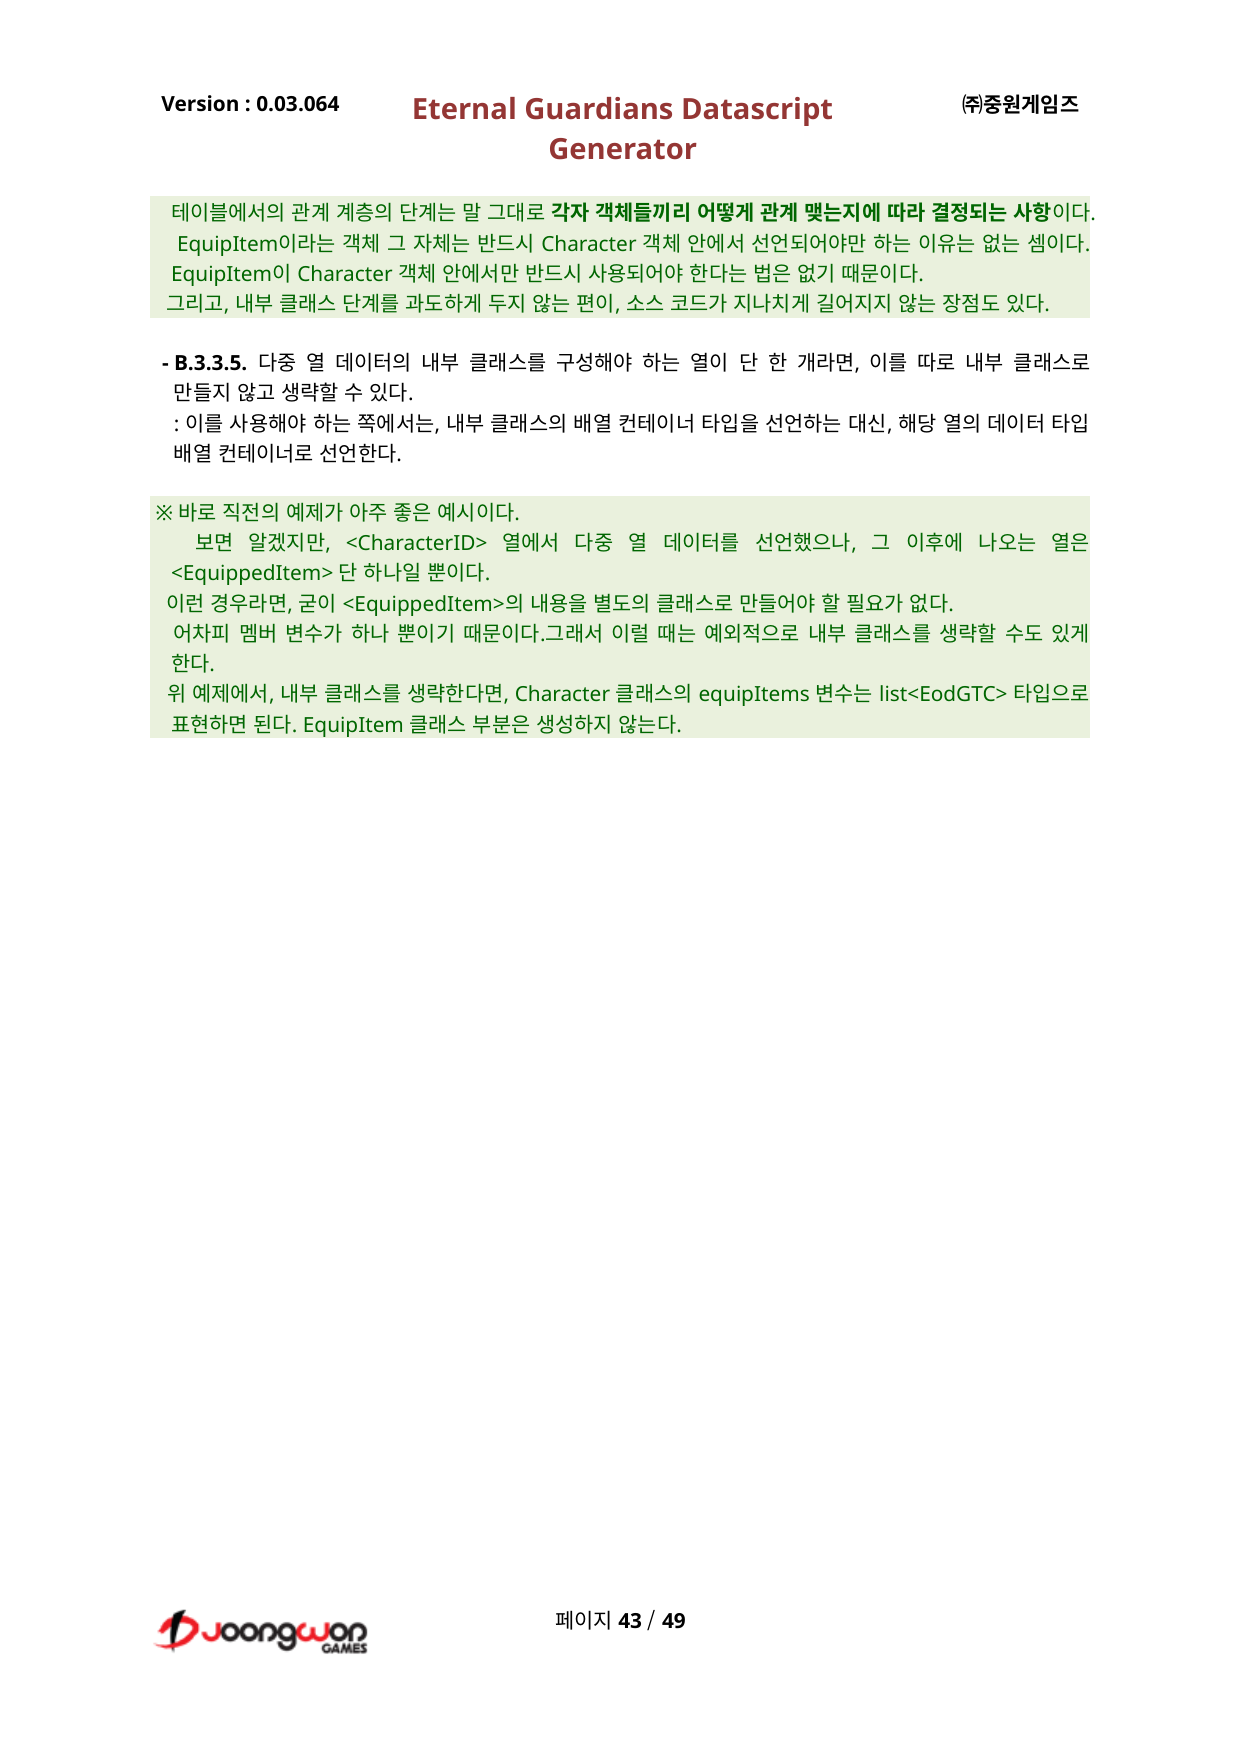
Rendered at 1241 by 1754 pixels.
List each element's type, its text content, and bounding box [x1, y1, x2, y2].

text 그리고, 내부 클래스 단계를 과도하게 두지 않는 편이, 소스 코드가 지나치게 길어지지 않는 장점도 있다. [150, 287, 1090, 318]
text : 이를 사용해야 하는 쪽에서는, 내부 클래스의 배열 컨테이너 타입을 선언하는 대신, 해당 열의 데이터 타입 배열 컨테이너로 선언한다. [174, 407, 1090, 467]
list 다중 열 데이터의 내부 클래스를 구성해야 하는 열이 단 한 개라면, 이를 따로 내부 클래스로 만들지 않고 생략할 수 있다. [162, 346, 1090, 407]
text 보면 알겠지만, <CharacterID> 열에서 다중 열 데이터를 선언했으나, 그 이후에 나오는 열은 <EquippedItem> 단 하나일 뿐이다. [150, 526, 1090, 587]
text 위 예제에서, 내부 클래스를 생략한다면, Character 클래스의 equipItems 변수는 list<EodGTC> 타입으로 표현하면 된다. EquipItem 클래스 부분은 생성하지 않는다. [150, 678, 1090, 738]
picture [150, 1605, 374, 1659]
text 사실 객체 계층이 반드시 클래스 선언의 계층으로 그대로 연결되어야 하는 당위성은 없다. 예제로 제시한 테이블에서의 관계 계층의 단계는 말 그대로 각자 객체들끼리 어떻게 관계 맺는지에 따라 결정되는 사항이다. EquipItem이라는 객체 그 자체는 반드시 Character 객체 안에서 선언되어야만 하는 이유는 없는 셈이다. EquipItem이 Character 객체 안에서만 반드시 사용되어야 한다는 법은 없기 때문이다. [150, 196, 1090, 287]
text ※ 바로 직전의 예제가 아주 좋은 예시이다. [150, 496, 1090, 526]
text 어차피 멤버 변수가 하나 뿐이기 때문이다.그래서 이럴 때는 예외적으로 내부 클래스를 생략할 수도 있게 한다. [150, 617, 1090, 678]
text 이런 경우라면, 굳이 <EquippedItem>의 내용을 별도의 클래스로 만들어야 할 필요가 없다. [150, 587, 1090, 617]
